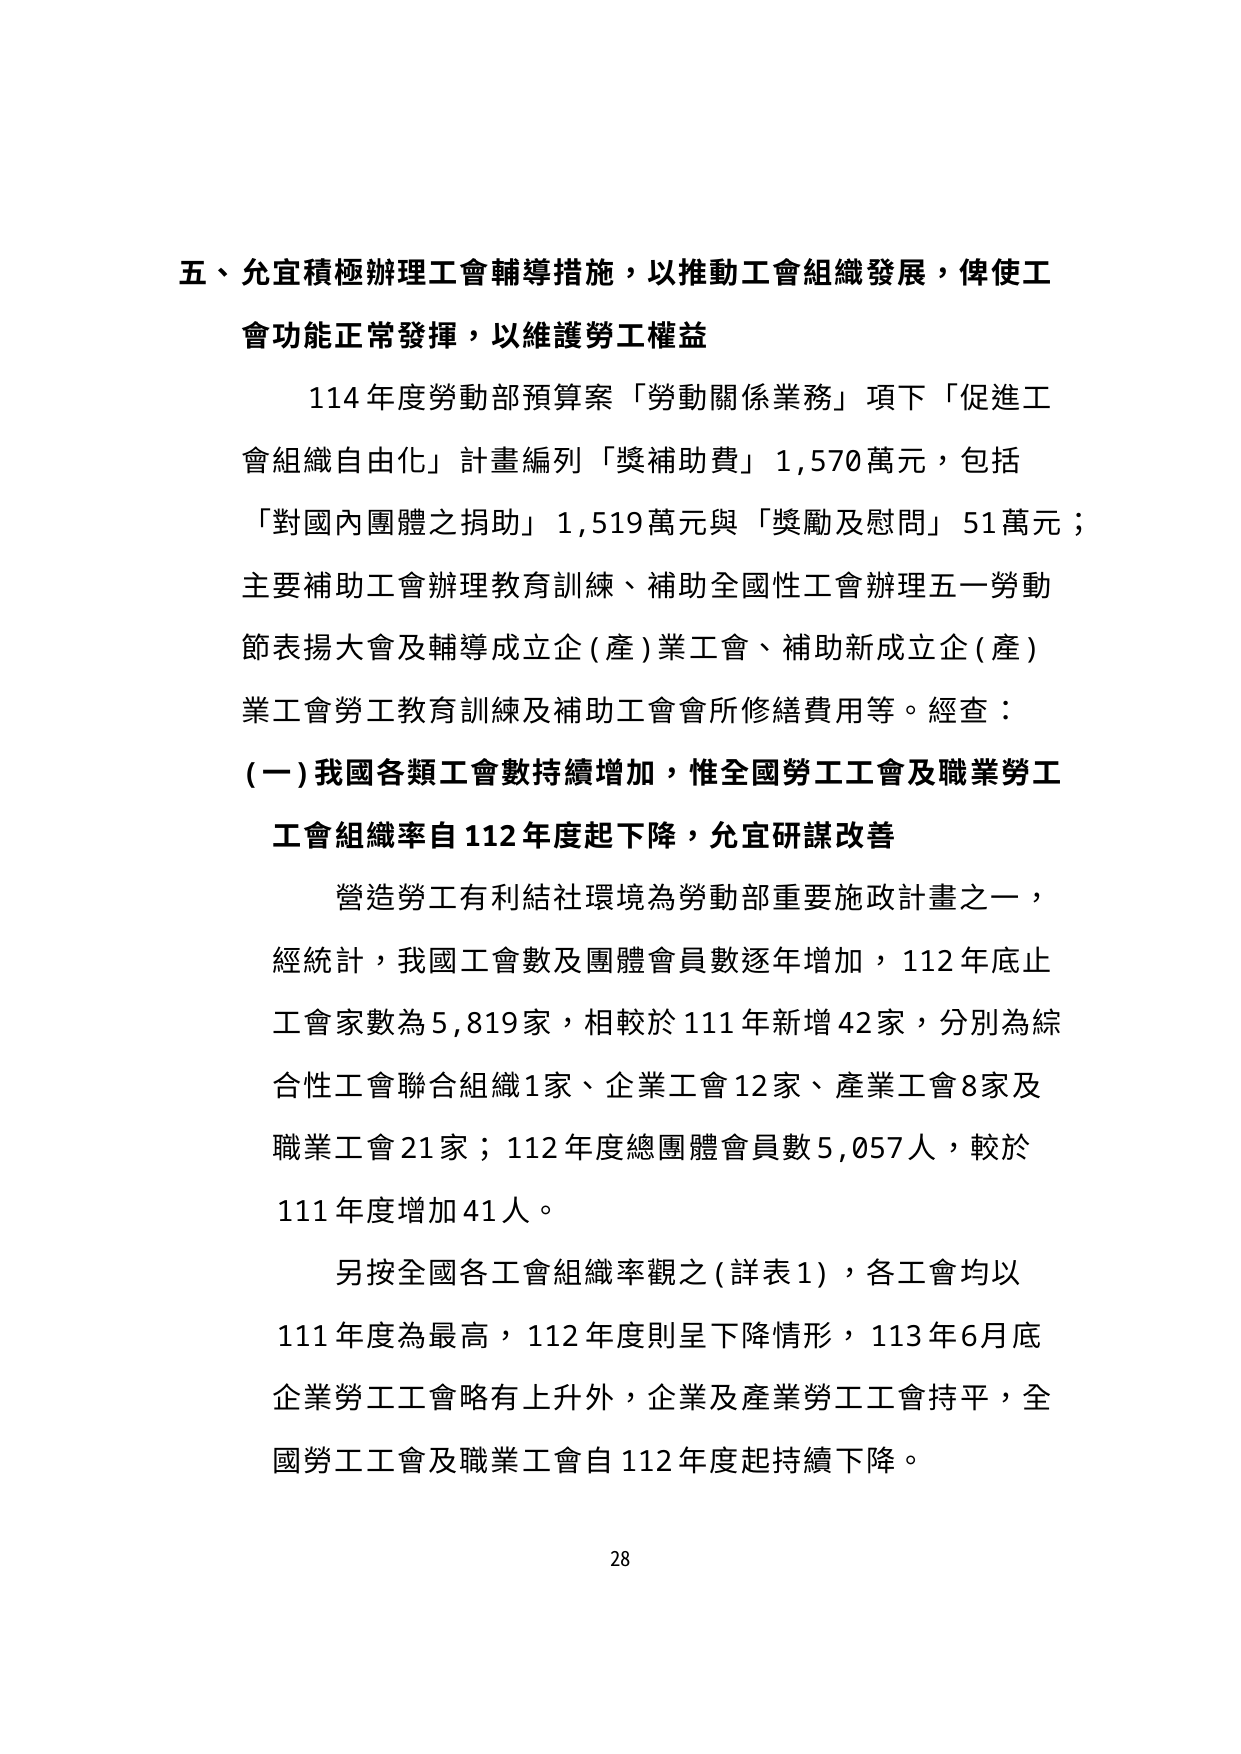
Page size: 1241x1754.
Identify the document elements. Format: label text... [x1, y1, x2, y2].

text 114年度勞動部預算案「勞動關係業務」項下「促進工會組織自由化」計畫編列「獎補助費」1,570萬元，包括「對國內團體之捐助」1,519萬元與「獎勵及慰問」51萬元；主要補助工會辦理教育訓練、補助全國性工會辦理五一勞動節表揚大會及輔導成立企(產)業工會、補助新成立企(產)業工會勞工教育訓練及補助工會會所修繕費用等。經查： [236, 354, 1063, 729]
text 營造勞工有利結社環境為勞動部重要施政計畫之一，經統計，我國工會數及團體會員數逐年增加，112年底止工會家數為5,819家，相較於111年新增42家，分別為綜合性工會聯合組織1家、企業工會12家、產業工會8家及職業工會21家；112年度總團體會員數5,057人，較於111年度增加41人。 [266, 854, 1063, 1229]
text (一)我國各類工會數持續增加，惟全國勞工工會及職業勞工工會組織率自112年度起下降，允宜研謀改善 [236, 729, 1063, 854]
text 另按全國各工會組織率觀之(詳表1)，各工會均以111年度為最高，112年度則呈下降情形，113年6月底企業勞工工會略有上升外，企業及產業勞工工會持平，全國勞工工會及職業工會自112年度起持續下降。 [266, 1229, 1063, 1479]
text 五、允宜積極辦理工會輔導措施，以推動工會組織發展，俾使工會功能正常發揮，以維護勞工權益 [177, 229, 1063, 354]
